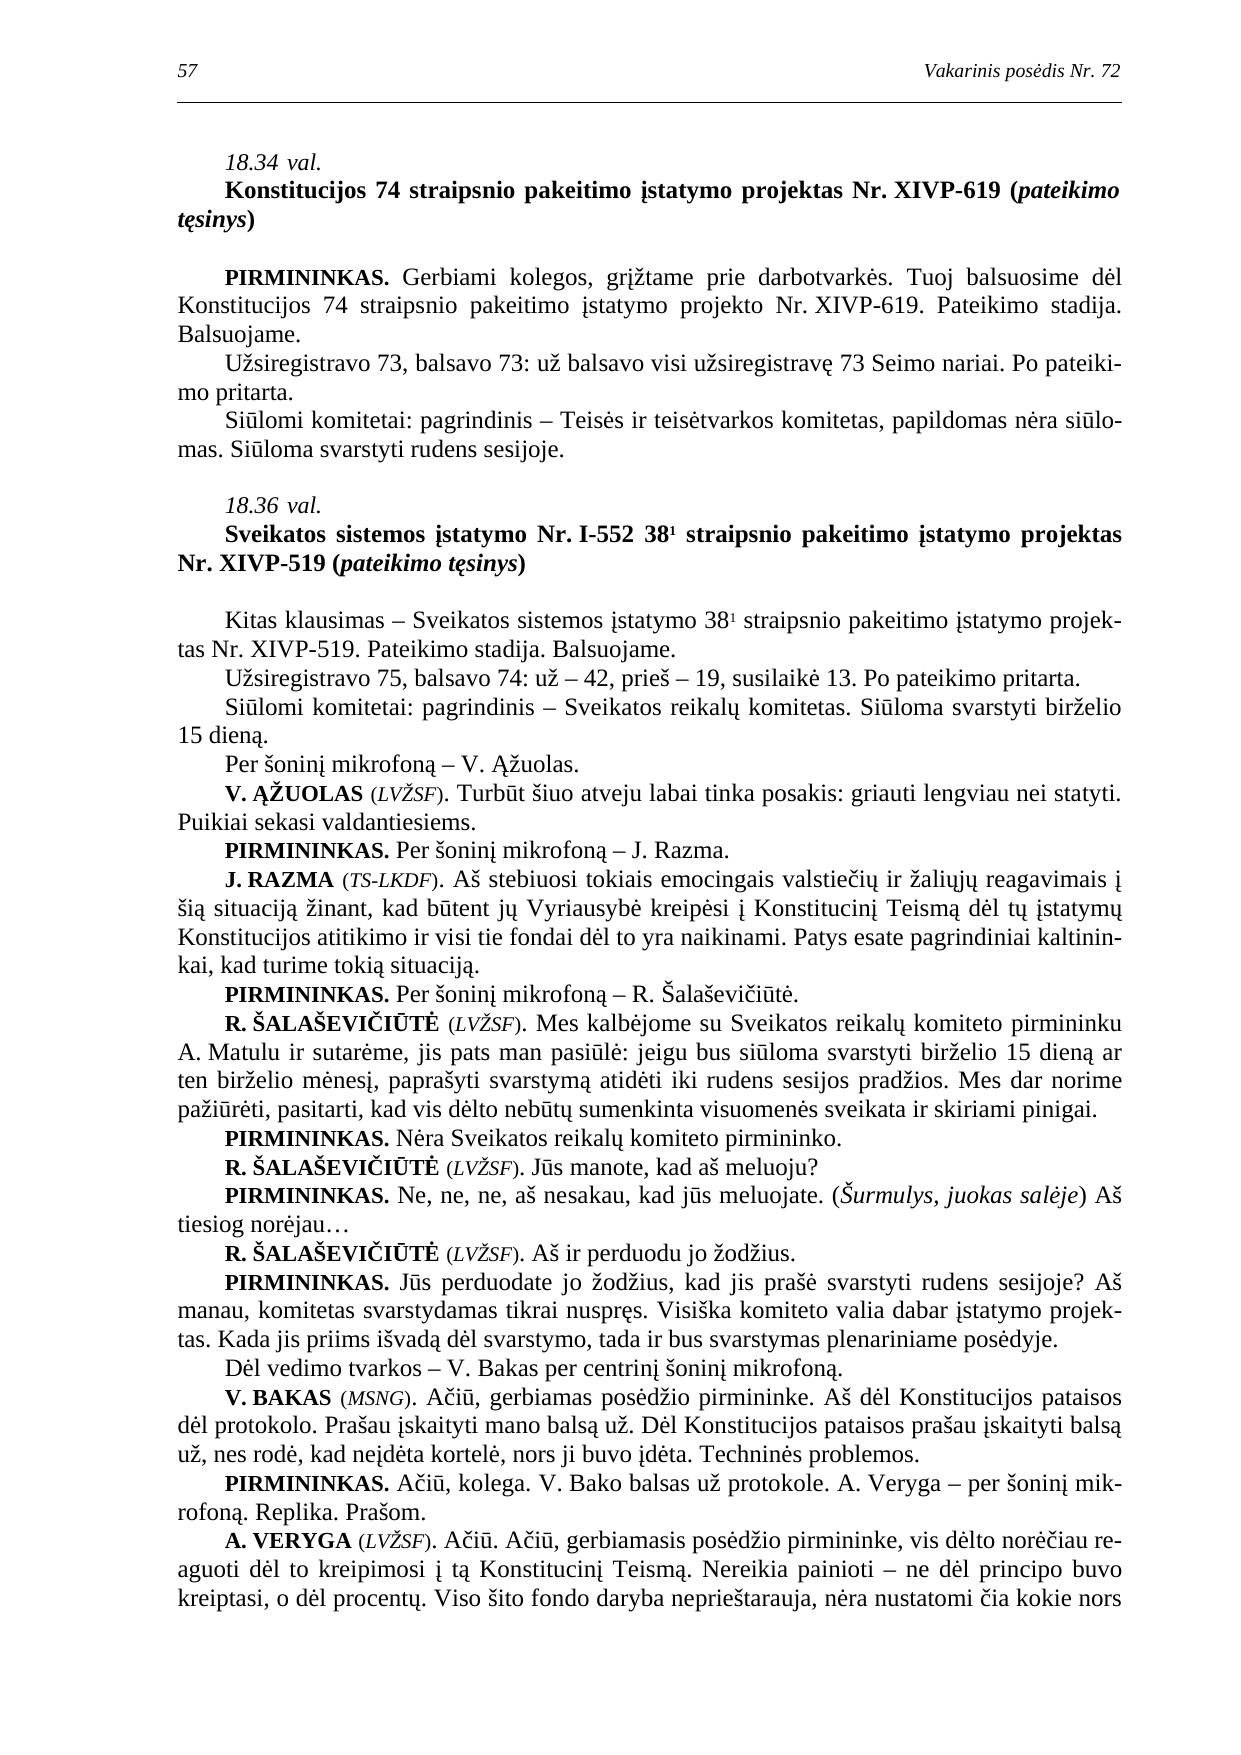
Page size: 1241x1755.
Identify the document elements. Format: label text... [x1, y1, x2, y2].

text PIRMININKAS. Per šo­ni­nį mik­ro­fo­ną – J. Raz­ma. [177, 835, 1122, 864]
text V. BAKAS (MSNG). Ačiū, ger­bia­mas po­sė­džio pir­mi­nin­ke. Aš dėl Kon­sti­tu­ci­jos pa­tai­sos dėl pro­to­ko­lo. Pra­šau įskai­ty­ti ma­no bal­są už. Dėl Kon­sti­tu­ci­jos pa­tai­sos pra­šau įskai­ty­ti bal­są už, nes ro­dė, kad ne­įdė­ta kor­te­lė, nors ji bu­vo įdė­ta. Tech­ni­nės pro­ble­mos. [177, 1382, 1122, 1468]
text R. ŠALAŠEVIČIŪTĖ (LVŽSF). Aš ir per­duo­du jo žo­džius. [177, 1238, 1122, 1267]
text PIRMININKAS. Ne, ne, ne, aš ne­sa­kau, kad jūs me­luo­ja­te. (Šur­mu­lys, juo­kas sa­lė­je) Aš tie­siog no­rė­jau… [177, 1180, 1122, 1238]
text PIRMININKAS. Ačiū, ko­le­ga. V. Ba­ko bal­sas už pro­to­ko­le. A. Ve­ry­ga – per šo­ni­nį mik­ro­fo­ną. Re­pli­ka. Pra­šom. [177, 1468, 1122, 1525]
text Per šo­ni­nį mik­ro­fo­ną – V. Ąžuo­las. [177, 749, 1122, 778]
text Siū­lo­mi ko­mi­te­tai: pa­grin­di­nis – Svei­ka­tos rei­ka­lų ko­mi­te­tas. Siū­lo­ma svars­ty­ti bir­že­lio 15 die­ną. [177, 692, 1122, 749]
text V. ĄŽUOLAS (LVŽSF). Tur­būt šiuo at­ve­ju la­bai tin­ka po­sa­kis: griau­ti leng­viau nei sta­ty­ti. Pui­kiai se­ka­si val­dan­tie­siems. [177, 778, 1122, 835]
text Kon­sti­tu­ci­jos 74 straips­nio pa­kei­ti­mo įsta­ty­mo pro­jek­tas Nr. XIVP-619 (pa­tei­ki­mo tę­si­nys) [177, 175, 1122, 233]
text 18.36 val. [224, 492, 1122, 519]
text PIRMININKAS. Ger­bia­mi ko­le­gos, grįž­ta­me prie dar­bo­tvarkės. Tuoj bal­suo­si­me dėl Kon­sti­tu­ci­jos 74 straips­nio pa­kei­ti­mo įsta­ty­mo pro­jek­to Nr. XIVP-619. Pa­tei­ki­mo sta­di­ja. Bal­suo­ja­me. [177, 262, 1122, 348]
text 18.34 val. [224, 148, 1122, 175]
text Ki­tas klau­si­mas – Svei­ka­tos sis­te­mos įsta­ty­mo 381 straips­nio pa­kei­ti­mo įsta­ty­mo pro­jek­tas Nr. XIVP-519. Pa­tei­ki­mo sta­di­ja. Bal­suo­ja­me. [177, 605, 1122, 663]
text A. VERYGA (LVŽSF). Ačiū. Ačiū, ger­bia­ma­sis po­sė­džio pir­mi­nin­ke, vis dėl­to no­rė­čiau re­a­guo­ti dėl to krei­pi­mo­si į tą Kon­sti­tu­ci­nį Teis­mą. Ne­rei­kia pai­nio­ti – ne dėl prin­ci­po bu­vo kreip­ta­si, o dėl pro­cen­tų. Vi­so ši­to fon­do da­ry­ba ne­pri­eš­ta­rau­ja, nė­ra nu­sta­to­mi čia ko­kie nors [177, 1525, 1122, 1612]
text Už­si­re­gist­ra­vo 75, bal­sa­vo 74: už – 42, prieš – 19, su­si­lai­kė 13. Po pa­tei­ki­mo pri­tar­ta. [177, 663, 1122, 692]
text PIRMININKAS. Per šo­ni­nį mik­ro­fo­ną – R. Ša­la­še­vi­čiū­tė. [177, 979, 1122, 1008]
text R. ŠALAŠEVIČIŪTĖ (LVŽSF). Mes kal­bė­jo­me su Svei­ka­tos rei­ka­lų ko­mi­te­to pir­mi­nin­ku A. Ma­tu­lu ir su­ta­rė­me, jis pats man pa­siū­lė: jei­gu bus siū­lo­ma svars­ty­ti bir­že­lio 15 die­ną ar ten bir­že­lio mė­ne­sį, pa­pra­šy­ti svars­ty­mą ati­dė­ti iki ru­dens se­si­jos pra­džios. Mes dar no­ri­me pa­žiū­rė­ti, pa­si­tar­ti, kad vis dėl­to ne­bū­tų su­men­kin­ta vi­suo­me­nės svei­ka­ta ir ski­ria­mi pi­ni­gai. [177, 1008, 1122, 1123]
text Už­si­re­gist­ra­vo 73, bal­sa­vo 73: už bal­sa­vo vi­si už­si­re­gist­ra­vę 73 Sei­mo na­riai. Po pa­tei­ki­mo pri­tar­ta. [177, 348, 1122, 405]
text J. RAZMA (TS-LKDF). Aš ste­biuo­si to­kiais emo­cin­gais vals­tie­čių ir ža­lių­jų re­a­ga­vi­mais į šią si­tu­a­ci­ją ži­nant, kad bū­tent jų Vy­riau­sy­bė krei­pė­si į Kon­sti­tu­ci­nį Teis­mą dėl tų įsta­ty­mų Kon­sti­tu­ci­jos ati­ti­ki­mo ir vi­si tie fon­dai dėl to yra nai­ki­na­mi. Pa­tys esa­te pa­grin­di­niai kal­ti­nin­kai, kad tu­ri­me to­kią si­tu­a­ci­ją. [177, 864, 1122, 979]
text Siū­lo­mi ko­mi­te­tai: pa­grin­di­nis – Tei­sės ir tei­sėt­var­kos ko­mi­te­tas, pa­pil­do­mas nė­ra siū­lo­mas. Siū­lo­ma svars­ty­ti ru­dens se­si­jo­je. [177, 405, 1122, 463]
text Dėl ve­di­mo tvar­kos – V. Ba­kas per cen­tri­nį šo­ni­nį mik­ro­fo­ną. [177, 1353, 1122, 1382]
text PIRMININKAS. Jūs per­duo­da­te jo žo­džius, kad jis pra­šė svars­ty­ti ru­dens se­si­jo­je? Aš ma­nau, ko­mi­te­tas svars­ty­da­mas tik­rai nu­spręs. Vi­siš­ka ko­mi­te­to va­lia da­bar įsta­ty­mo pro­jek­tas. Ka­da jis pri­ims iš­va­dą dėl svars­ty­mo, ta­da ir bus svars­ty­mas ple­na­ri­nia­me po­sė­dy­je. [177, 1267, 1122, 1353]
text R. ŠALAŠEVIČIŪTĖ (LVŽSF). Jūs ma­no­te, kad aš me­luo­ju? [177, 1152, 1122, 1180]
text PIRMININKAS. Nė­ra Svei­ka­tos rei­ka­lų ko­mi­te­to pir­mi­nin­ko. [177, 1123, 1122, 1152]
text Svei­ka­tos sis­te­mos įsta­ty­mo Nr. I-552 381 straips­nio pa­kei­ti­mo įsta­ty­mo pro­jek­tas Nr. XIVP-519 (pa­tei­ki­mo tę­si­nys) [177, 519, 1122, 577]
